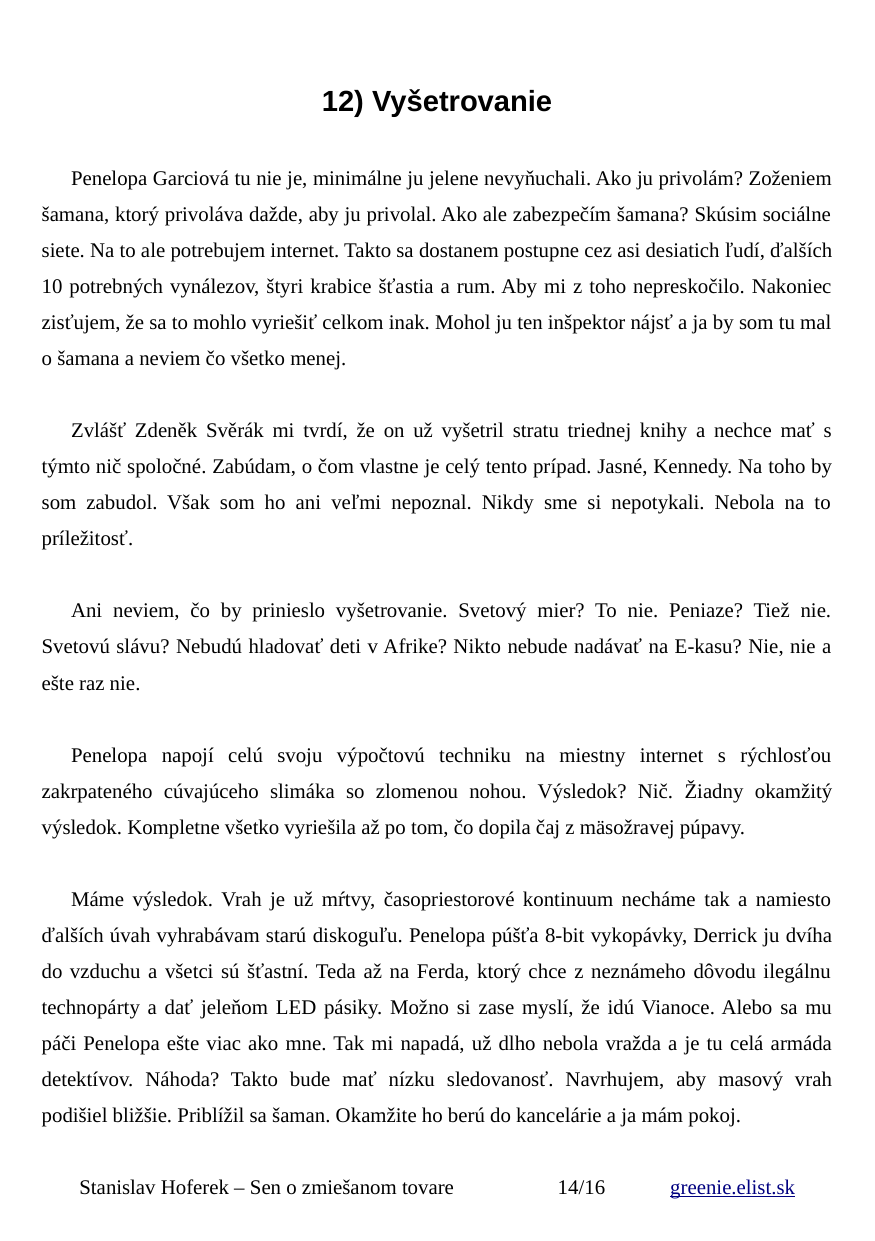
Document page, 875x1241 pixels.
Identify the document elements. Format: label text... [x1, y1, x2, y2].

text Máme výsledok. Vrah je už mŕtvy, časopriestorové kontinuum necháme tak a namiesto ďalších úvah vyhrabávam starú diskoguľu. Penelopa púšťa 8-bit vykopávky, Derrick ju dvíha do vzduchu a všetci sú šťastní. Teda až na Ferda, ktorý chce z neznámeho dôvodu ilegálnu technopárty a dať jeleňom LED pásiky. Možno si zase myslí, že idú Vianoce. Alebo sa mu páči Penelopa ešte viac ako mne. Tak mi napadá, už dlho nebola vražda a je tu celá armáda detektívov. Náhoda? Takto bude mať nízku sledovanosť. Navrhujem, aby masový vrah podišiel bližšie. Priblížil sa šaman. Okamžite ho berú do kancelárie a ja mám pokoj. [41, 887, 833, 1127]
text Zvlášť Zdeněk Svěrák mi tvrdí, že on už vyšetril stratu triednej knihy a nechce mať s týmto nič spoločné. Zabúdam, o čom vlastne je celý tento prípad. Jasné, Kennedy. Na toho by som zabudol. Však som ho ani veľmi nepoznal. Nikdy sme si nepotykali. Nebola na to príležitosť. [41, 418, 833, 550]
subtitle 12) Vyšetrovanie [41, 84, 833, 117]
text Penelopa napojí celú svoju výpočtovú techniku na miestny internet s rýchlosťou zakrpateného cúvajúceho slimáka so zlomenou nohou. Výsledok? Nič. Žiadny okamžitý výsledok. Kompletne všetko vyriešila až po tom, čo dopila čaj z mäsožravej púpavy. [41, 742, 833, 839]
text Penelopa Garciová tu nie je, minimálne ju jelene nevyňuchali. Ako ju privolám? Zoženiem šamana, ktorý privoláva dažde, aby ju privolal. Ako ale zabezpečím šamana? Skúsim sociálne siete. Na to ale potrebujem internet. Takto sa dostanem postupne cez asi desiatich ľudí, ďalších 10 potrebných vynálezov, štyri krabice šťastia a rum. Aby mi z toho nepreskočilo. Nakoniec zisťujem, že sa to mohlo vyriešiť celkom inak. Mohol ju ten inšpektor nájsť a ja by som tu mal o šamana a neviem čo všetko menej. [41, 166, 833, 370]
text Ani neviem, čo by prinieslo vyšetrovanie. Svetový mier? To nie. Peniaze? Tiež nie. Svetovú slávu? Nebudú hladovať deti v Afrike? Nikto nebude nadávať na E-kasu? Nie, nie a ešte raz nie. [41, 598, 833, 694]
